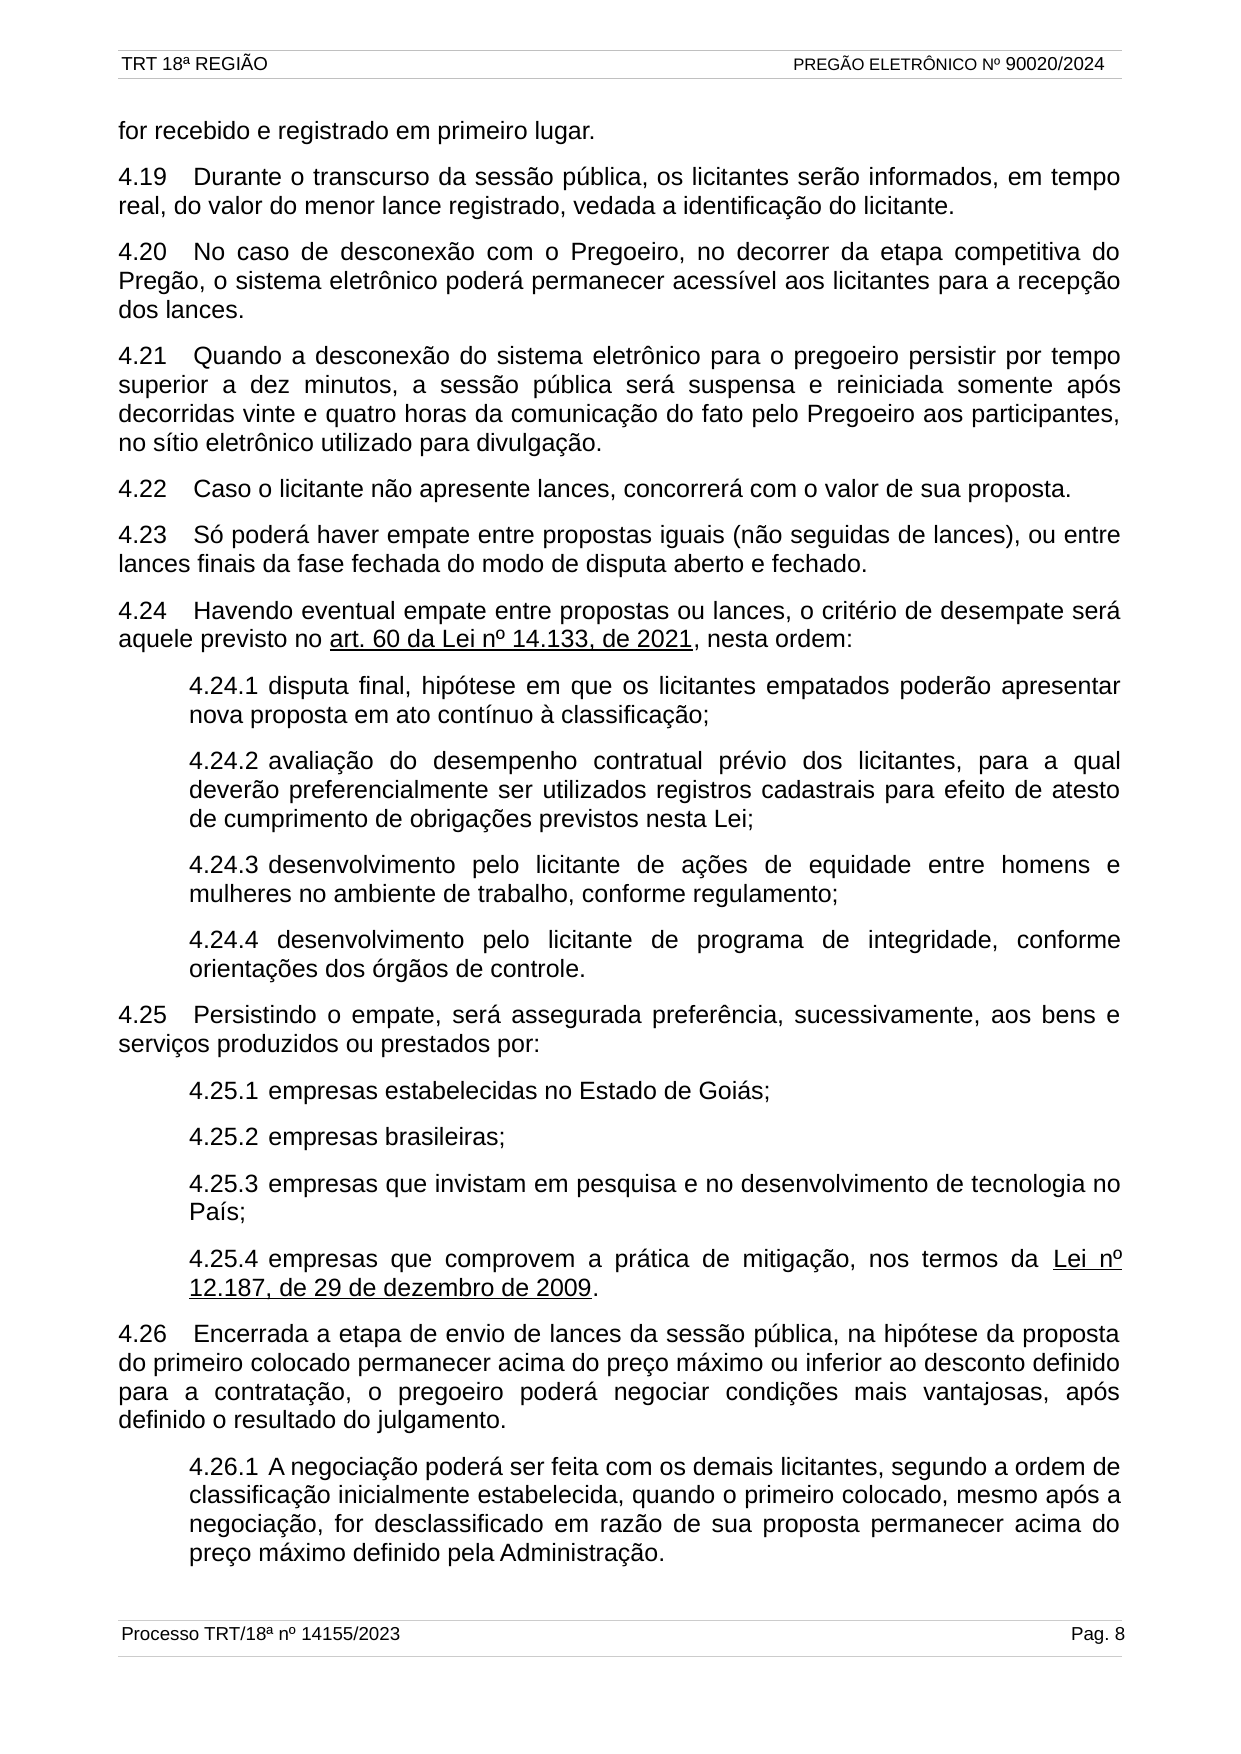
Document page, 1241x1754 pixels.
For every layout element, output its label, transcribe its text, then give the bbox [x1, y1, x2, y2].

text 4.22 Caso o licitante não apresente lances, concorrerá com o valor de sua proposta. [118, 474, 1122, 503]
text 4.25.3 empresas que invistam em pesquisa e no desenvolvimento de tecnologia no País; [189, 1168, 1122, 1226]
text 4.24.4 desenvolvimento pelo licitante de programa de integridade, conforme orientações dos órgãos de controle. [189, 925, 1122, 983]
text 4.19 Durante o transcurso da sessão pública, os licitantes serão informados, em tempo real, do valor do menor lance registrado, vedada a identificação do licitante. [118, 162, 1122, 219]
text 4.24 Havendo eventual empate entre propostas ou lances, o critério de desempate será aquele previsto no art. 60 da Lei nº 14.133, de 2021, nesta ordem: [118, 596, 1122, 653]
text 4.26 Encerrada a etapa de envio de lances da sessão pública, na hipótese da proposta do primeiro colocado permanecer acima do preço máximo ou inferior ao desconto definido para a contratação, o pregoeiro poderá negociar condições mais vantajosas, após definido o resultado do julgamento. [118, 1319, 1122, 1434]
text 4.20 No caso de desconexão com o Pregoeiro, no decorrer da etapa competitiva do Pregão, o sistema eletrônico poderá permanecer acessível aos licitantes para a recepção dos lances. [118, 237, 1122, 323]
text 4.24.3 desenvolvimento pelo licitante de ações de equidade entre homens e mulheres no ambiente de trabalho, conforme regulamento; [189, 850, 1122, 907]
text 4.25.2 empresas brasileiras; [189, 1122, 1122, 1151]
text 4.23 Só poderá haver empate entre propostas iguais (não seguidas de lances), ou entre lances finais da fase fechada do modo de disputa aberto e fechado. [118, 520, 1122, 578]
text 4.24.1 disputa final, hipótese em que os licitantes empatados poderão apresentar nova proposta em ato contínuo à classificação; [189, 671, 1122, 728]
text 4.21 Quando a desconexão do sistema eletrônico para o pregoeiro persistir por tempo superior a dez minutos, a sessão pública será suspensa e reiniciada somente após decorridas vinte e quatro horas da comunicação do fato pelo Pregoeiro aos participantes, no sítio eletrônico utilizado para divulgação. [118, 341, 1122, 456]
text 4.26.1 A negociação poderá ser feita com os demais licitantes, segundo a ordem de classificação inicialmente estabelecida, quando o primeiro colocado, mesmo após a negociação, for desclassificado em razão de sua proposta permanecer acima do preço máximo definido pela Administração. [189, 1452, 1122, 1567]
text 4.25 Persistindo o empate, será assegurada preferência, sucessivamente, aos bens e serviços produzidos ou prestados por: [118, 1000, 1122, 1058]
text for recebido e registrado em primeiro lugar. [118, 116, 1122, 144]
text 4.25.4 empresas que comprovem a prática de mitigação, nos termos da Lei nº 12.187, de 29 de dezembro de 2009. [189, 1244, 1122, 1301]
text 4.24.2 avaliação do desempenho contratual prévio dos licitantes, para a qual deverão preferencialmente ser utilizados registros cadastrais para efeito de atesto de cumprimento de obrigações previstos nesta Lei; [189, 746, 1122, 832]
text 4.25.1 empresas estabelecidas no Estado de Goiás; [189, 1076, 1122, 1104]
